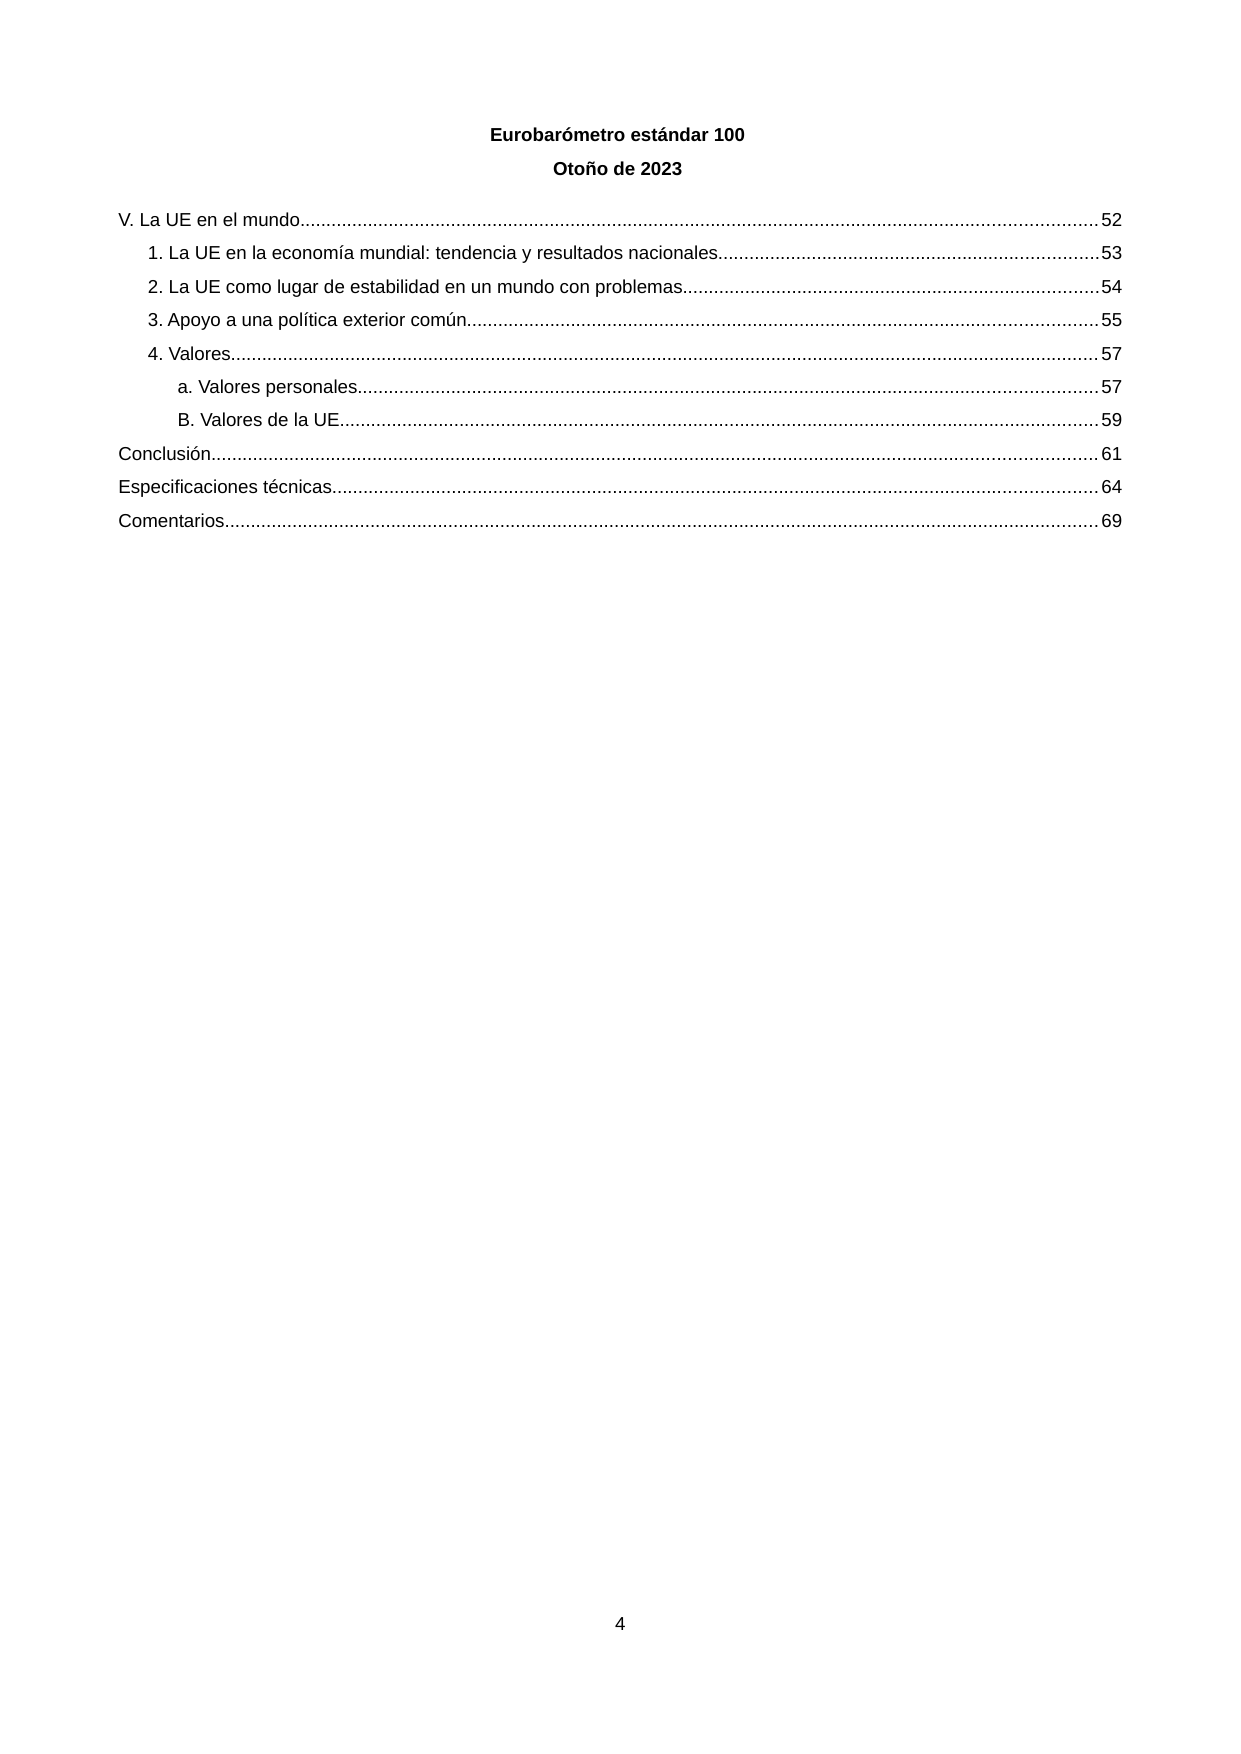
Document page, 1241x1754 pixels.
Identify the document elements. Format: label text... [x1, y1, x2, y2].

text 3. Apoyo a una política exterior común 55 [148, 309, 1122, 330]
text B. Valores de la UE 59 [177, 409, 1122, 431]
text 4. Valores 57 [148, 342, 1122, 364]
text Comentarios 69 [118, 509, 1122, 531]
text a. Valores personales 57 [177, 376, 1122, 397]
text 1. La UE en la economía mundial: tendencia y resultados nacionales 53 [148, 242, 1122, 263]
text Conclusión 61 [118, 443, 1122, 464]
text Especificaciones técnicas 64 [118, 476, 1122, 498]
text 2. La UE como lugar de estabilidad en un mundo con problemas 54 [148, 275, 1122, 297]
text V. La UE en el mundo 52 [118, 208, 1122, 230]
